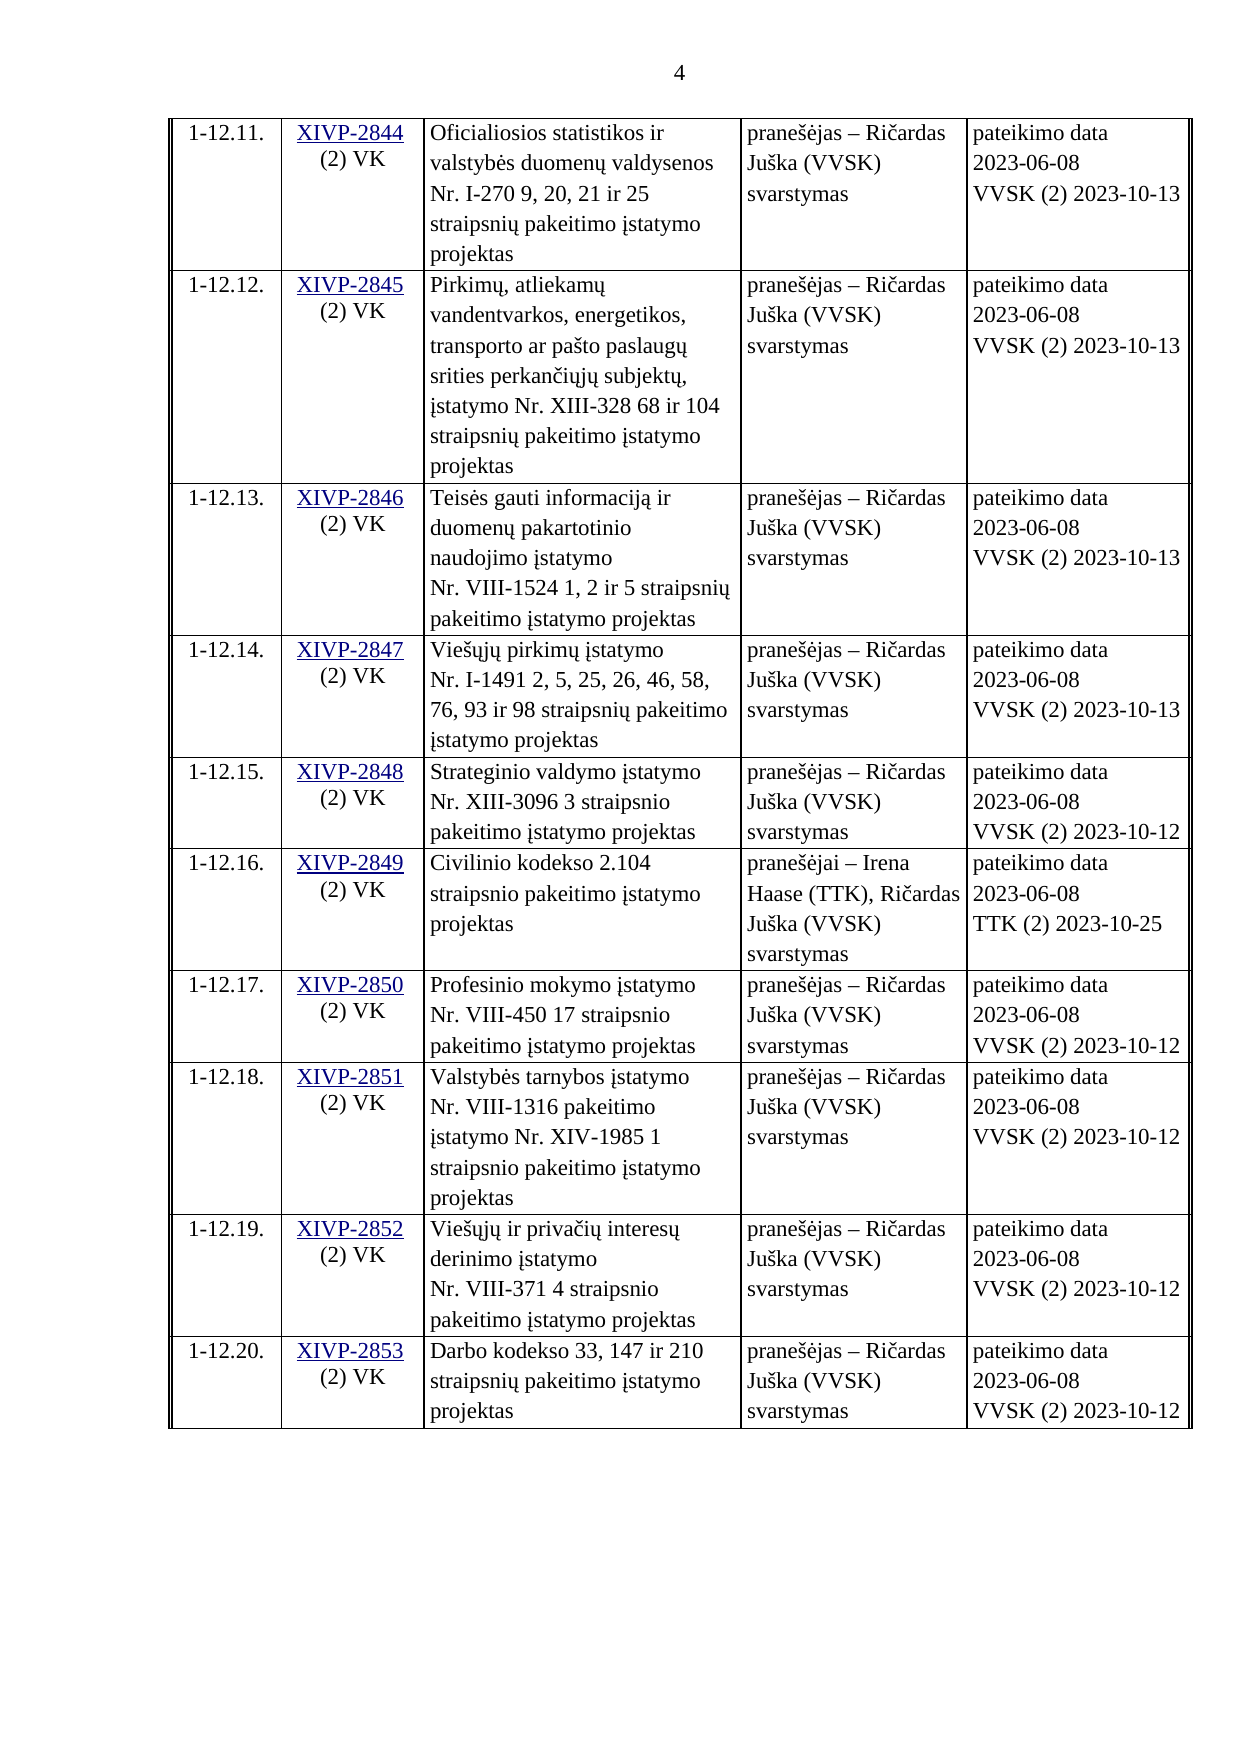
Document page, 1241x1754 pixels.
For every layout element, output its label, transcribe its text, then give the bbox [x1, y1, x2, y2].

table_cell XIVP-2851 (2) VK [282, 1063, 423, 1214]
table_cell [1193, 118, 1240, 270]
table_cell 1-12.14. [173, 636, 281, 757]
table_cell Oficialiosios statistikos ir valstybės duomenų valdysenos Nr. I-270 9, 20, 21 ir 25 straipsnių pakeitimo įstatymo projektas [425, 119, 740, 270]
table_cell pateikimo data 2023-06-08 VVSK (2) 2023-10-12 [968, 1063, 1188, 1214]
table_cell pateikimo data 2023-06-08 VVSK (2) 2023-10-12 [968, 1337, 1188, 1427]
table_cell [1193, 635, 1240, 757]
table_cell [1193, 1214, 1240, 1336]
table_cell Viešųjų pirkimų įstatymo Nr. I-1491 2, 5, 25, 26, 46, 58, 76, 93 ir 98 straipsnių pakeitimo įstatymo projektas [425, 636, 740, 757]
table_cell Viešųjų ir privačių interesų derinimo įstatymo Nr. VIII-371 4 straipsnio pakeitimo įstatymo projektas [425, 1215, 740, 1336]
table_cell Civilinio kodekso 2.104 straipsnio pakeitimo įstatymo projektas [425, 849, 740, 970]
table_cell [1193, 1336, 1240, 1427]
table_cell pateikimo data 2023-06-08 TTK (2) 2023-10-25 [968, 849, 1188, 970]
table_cell 1-12.16. [173, 849, 281, 970]
table_cell XIVP-2850 (2) VK [282, 971, 423, 1062]
table_cell [1193, 757, 1240, 848]
table_cell 1-12.15. [173, 758, 281, 848]
table_cell 1-12.17. [173, 971, 281, 1062]
table_cell XIVP-2845 (2) VK [282, 271, 423, 483]
table_cell XIVP-2852 (2) VK [282, 1215, 423, 1336]
table_cell XIVP-2847 (2) VK [282, 636, 423, 757]
table_cell [1193, 270, 1240, 483]
table_cell 1-12.18. [173, 1063, 281, 1214]
table_cell pateikimo data 2023-06-08 VVSK (2) 2023-10-13 [968, 271, 1188, 483]
table_cell Teisės gauti informaciją ir duomenų pakartotinio naudojimo įstatymo Nr. VIII-1524 1, 2 ir 5 straipsnių pakeitimo įstatymo projektas [425, 484, 740, 635]
table_cell pateikimo data 2023-06-08 VVSK (2) 2023-10-12 [968, 758, 1188, 848]
table_cell [1193, 1062, 1240, 1214]
table_cell Strateginio valdymo įstatymo Nr. XIII-3096 3 straipsnio pakeitimo įstatymo projektas [425, 758, 740, 848]
table_cell pranešėjas – Ričardas Juška (VVSK) svarstymas [742, 119, 966, 270]
table_cell pranešėjas – Ričardas Juška (VVSK) svarstymas [742, 636, 966, 757]
table_cell pranešėjas – Ričardas Juška (VVSK) svarstymas [742, 971, 966, 1062]
table_cell Valstybės tarnybos įstatymo Nr. VIII-1316 pakeitimo įstatymo Nr. XIV-1985 1 straipsnio pakeitimo įstatymo projektas [425, 1063, 740, 1214]
table_cell pateikimo data 2023-06-08 VVSK (2) 2023-10-12 [968, 971, 1188, 1062]
table_cell pateikimo data 2023-06-08 VVSK (2) 2023-10-13 [968, 484, 1188, 635]
table_cell XIVP-2846 (2) VK [282, 484, 423, 635]
table_cell pateikimo data 2023-06-08 VVSK (2) 2023-10-13 [968, 636, 1188, 757]
table_cell Darbo kodekso 33, 147 ir 210 straipsnių pakeitimo įstatymo projektas [425, 1337, 740, 1427]
table_cell Pirkimų, atliekamų vandentvarkos, energetikos, transporto ar pašto paslaugų srities perkančiųjų subjektų, įstatymo Nr. XIII-328 68 ir 104 straipsnių pakeitimo įstatymo projektas [425, 271, 740, 483]
table_cell XIVP-2849 (2) VK [282, 849, 423, 970]
table_cell 1-12.12. [173, 271, 281, 483]
table_cell 1-12.19. [173, 1215, 281, 1336]
table_cell [1193, 848, 1240, 970]
table_cell Profesinio mokymo įstatymo Nr. VIII-450 17 straipsnio pakeitimo įstatymo projektas [425, 971, 740, 1062]
table_cell pranešėjas – Ričardas Juška (VVSK) svarstymas [742, 1063, 966, 1214]
table_cell pranešėjas – Ričardas Juška (VVSK) svarstymas [742, 1337, 966, 1427]
table_cell 1-12.11. [173, 119, 281, 270]
table_cell pranešėjas – Ričardas Juška (VVSK) svarstymas [742, 271, 966, 483]
table_cell pranešėjas – Ričardas Juška (VVSK) svarstymas [742, 484, 966, 635]
table_cell pranešėjas – Ričardas Juška (VVSK) svarstymas [742, 1215, 966, 1336]
table_cell 1-12.20. [173, 1337, 281, 1427]
table_cell pateikimo data 2023-06-08 VVSK (2) 2023-10-13 [968, 119, 1188, 270]
table_cell pranešėjas – Ričardas Juška (VVSK) svarstymas [742, 758, 966, 848]
table_cell pateikimo data 2023-06-08 VVSK (2) 2023-10-12 [968, 1215, 1188, 1336]
table_cell [1193, 483, 1240, 635]
table_cell XIVP-2844 (2) VK [282, 119, 423, 270]
table_cell 1-12.13. [173, 484, 281, 635]
table_cell XIVP-2853 (2) VK [282, 1337, 423, 1427]
table_cell [1193, 970, 1240, 1062]
table_cell pranešėjai – Irena Haase (TTK), Ričardas Juška (VVSK) svarstymas [742, 849, 966, 970]
table_cell XIVP-2848 (2) VK [282, 758, 423, 848]
